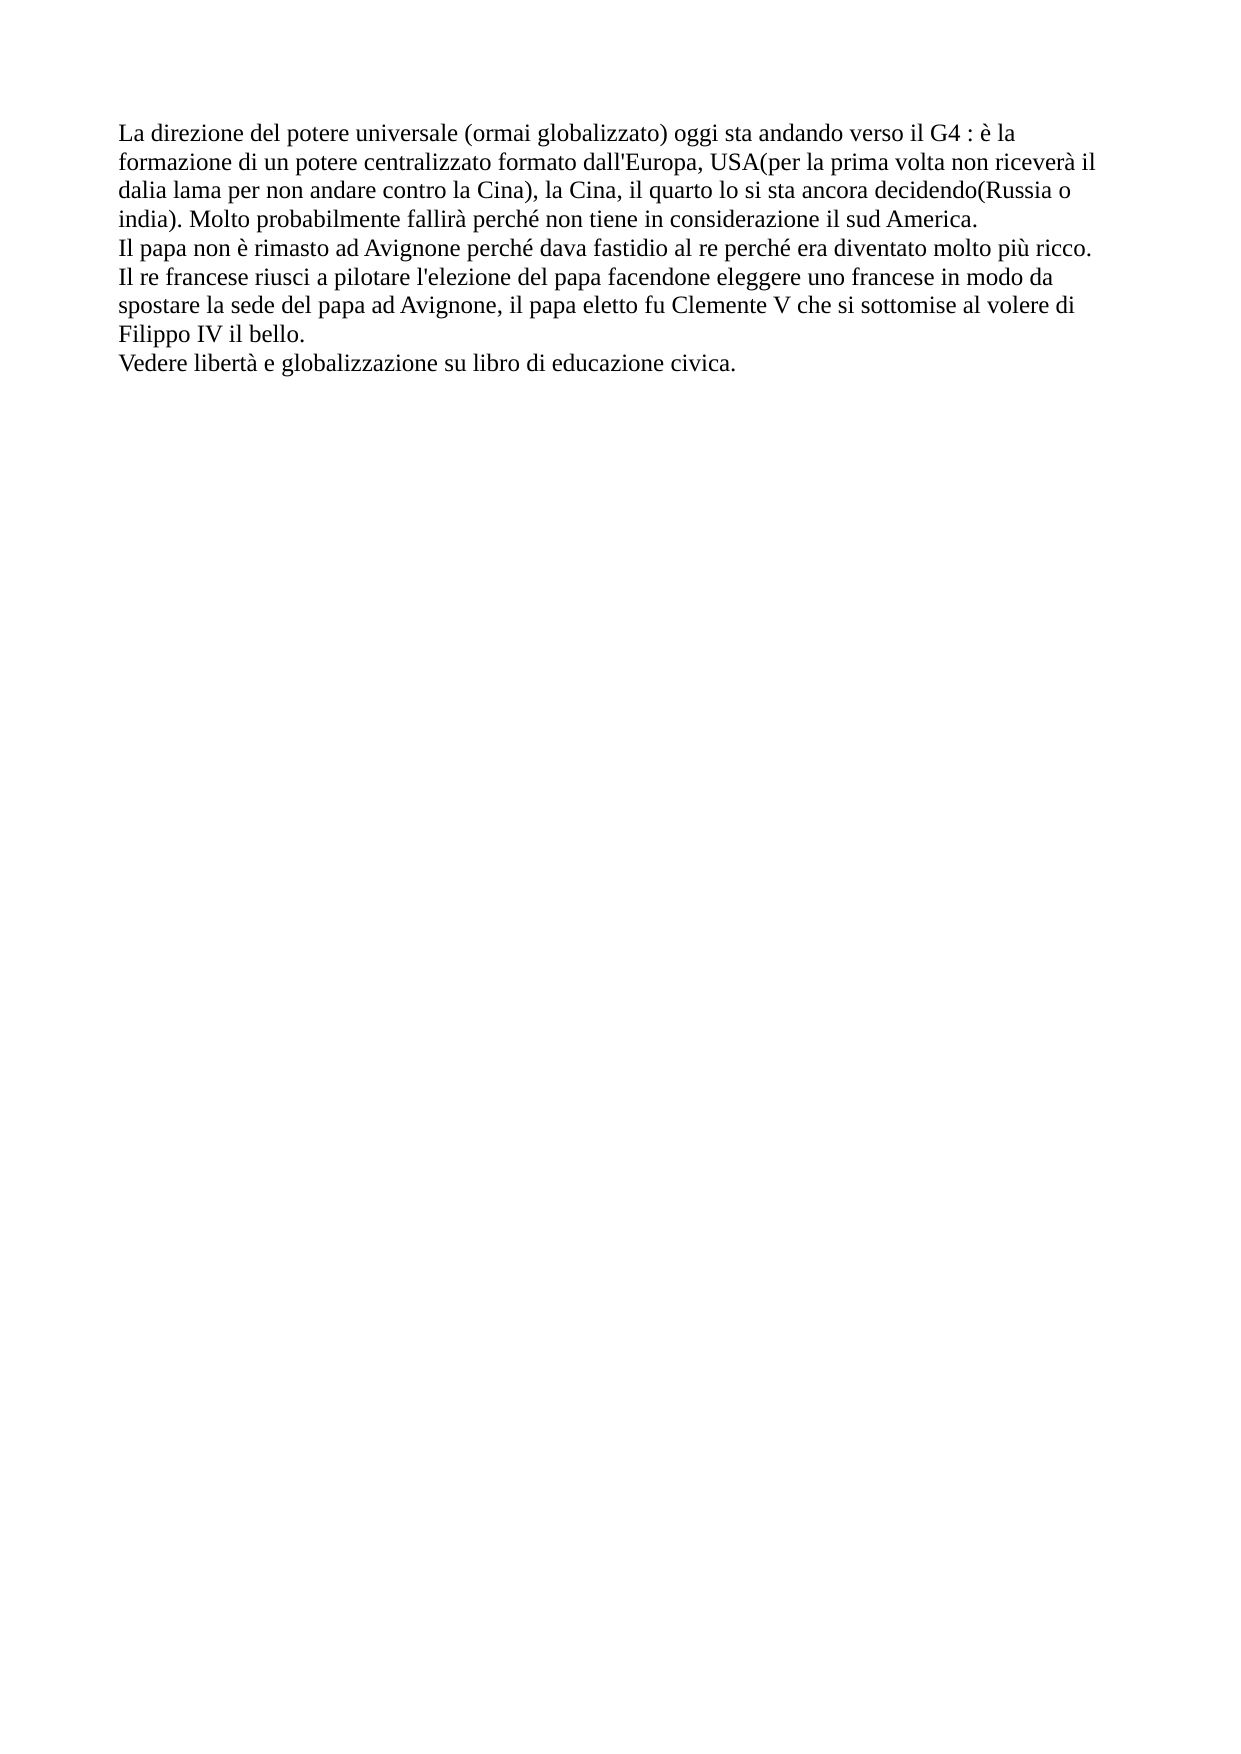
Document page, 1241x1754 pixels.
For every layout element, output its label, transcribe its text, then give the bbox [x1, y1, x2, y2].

text Il papa non è rimasto ad Avignone perché dava fastidio al re perché era diventato molto più ricco. [118, 233, 1122, 262]
text La direzione del potere universale (ormai globalizzato) oggi sta andando verso il G4 : è la formazione di un potere centralizzato formato dall'Europa, USA(per la prima volta non riceverà il dalia lama per non andare contro la Cina), la Cina, il quarto lo si sta ancora decidendo(Russia o india). Molto probabilmente fallirà perché non tiene in considerazione il sud America. [118, 118, 1122, 233]
text Vedere libertà e globalizzazione su libro di educazione civica. [118, 348, 1122, 377]
text Il re francese riusci a pilotare l'elezione del papa facendone eleggere uno francese in modo da spostare la sede del papa ad Avignone, il papa eletto fu Clemente V che si sottomise al volere di Filippo IV il bello. [118, 262, 1122, 348]
